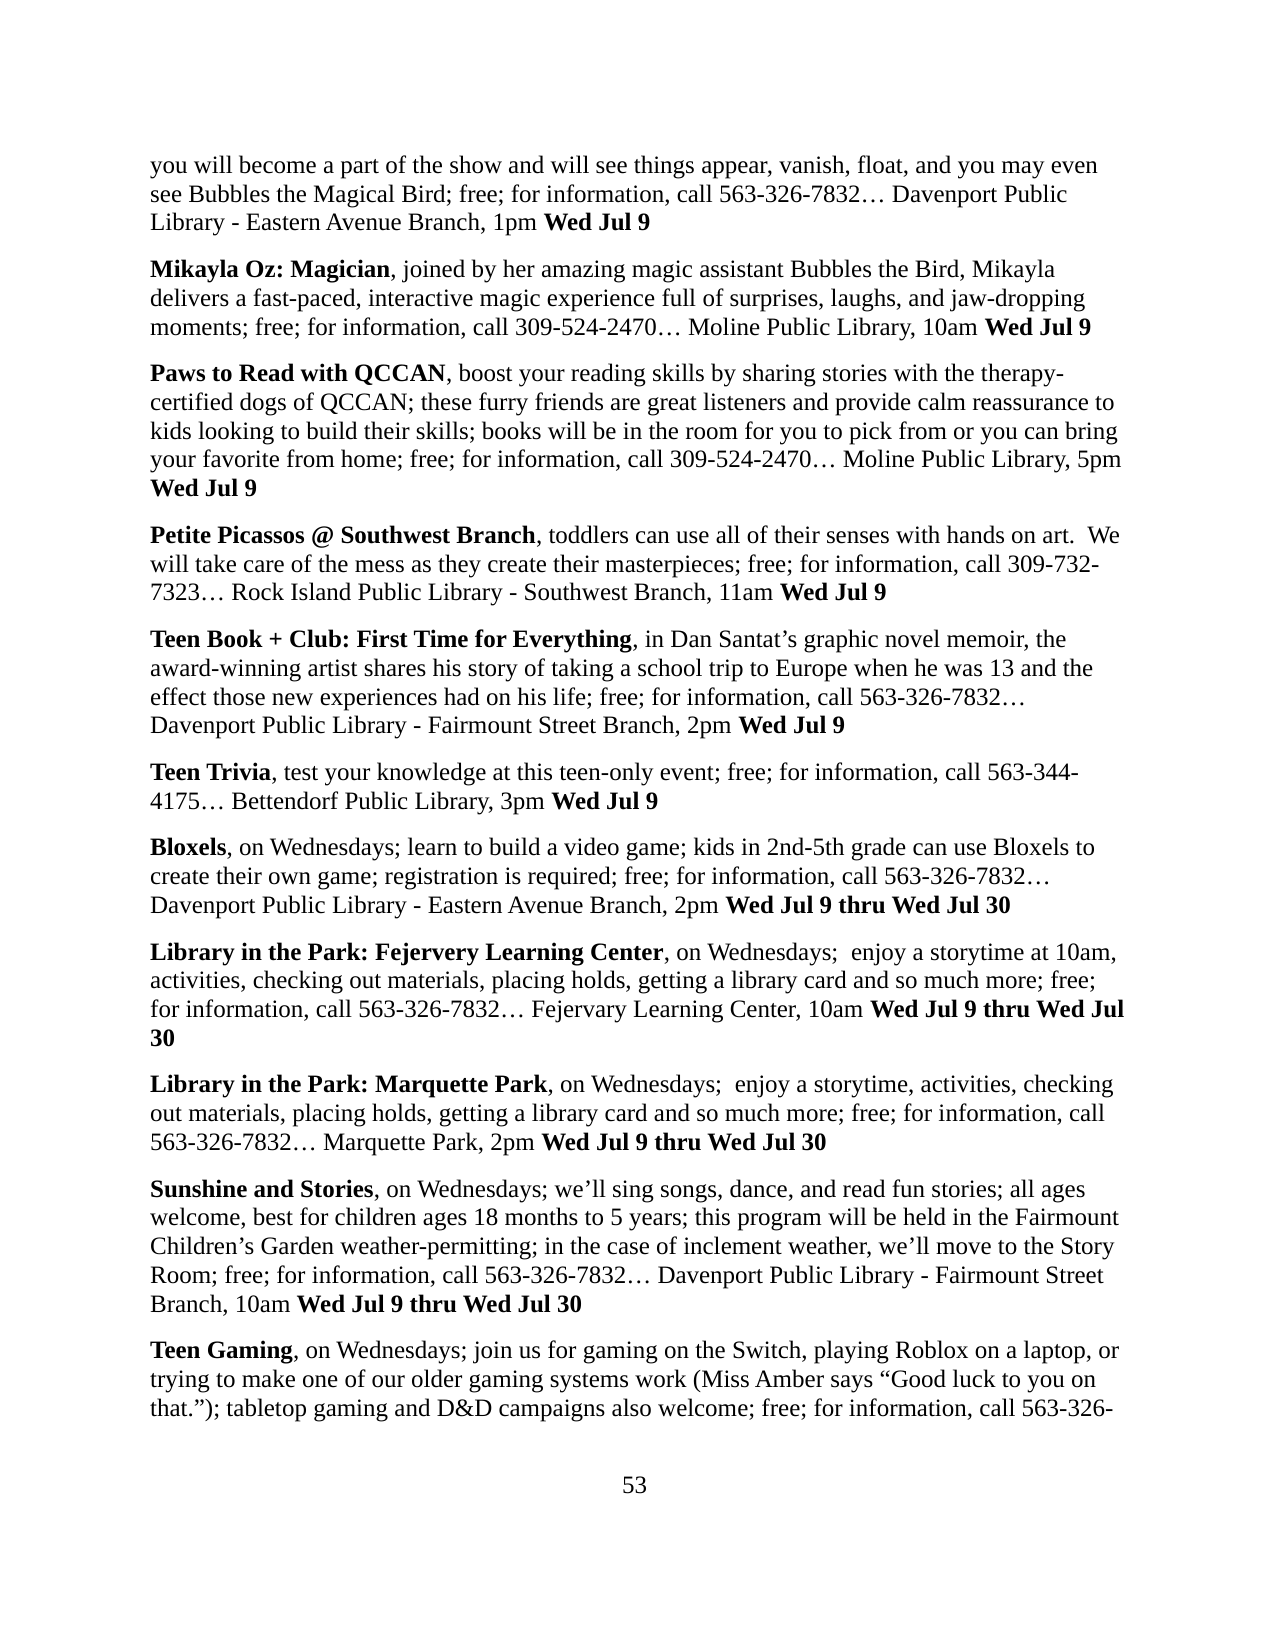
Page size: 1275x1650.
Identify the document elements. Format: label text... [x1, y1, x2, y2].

text Petite Picassos @ Southwest Branch, toddlers can use all of their senses with hands on art. We will take care of the mess as they create their masterpieces; free; for information, call 309-732-7323… Rock Island Public Library - Southwest Branch, 11am Wed Jul 9 [150, 520, 1125, 606]
text Teen Trivia, test your knowledge at this teen-only event; free; for information, call 563-344-4175… Bettendorf Public Library, 3pm Wed Jul 9 [150, 757, 1125, 814]
text Bloxels, on Wednesdays; learn to build a video game; kids in 2nd-5th grade can use Bloxels to create their own game; registration is required; free; for information, call 563-326-7832… Davenport Public Library - Eastern Avenue Branch, 2pm Wed Jul 9 thru Wed Jul 30 [150, 832, 1125, 919]
text Sunshine and Stories, on Wednesdays; we’ll sing songs, dance, and read fun stories; all ages welcome, best for children ages 18 months to 5 years; this program will be held in the Fairmount Children’s Garden weather-permitting; in the case of inclement weather, we’ll move to the Story Room; free; for information, call 563-326-7832… Davenport Public Library - Fairmount Street Branch, 10am Wed Jul 9 thru Wed Jul 30 [150, 1174, 1125, 1317]
text Teen Gaming, on Wednesdays; join us for gaming on the Switch, playing Roblox on a laptop, or trying to make one of our older gaming systems work (Miss Amber says “Good luck to you on that.”); tabletop gaming and D&D campaigns also welcome; free; for information, call 563-326- [150, 1335, 1125, 1422]
text you will become a part of the show and will see things appear, vanish, float, and you may even see Bubbles the Magical Bird; free; for information, call 563-326-7832… Davenport Public Library - Eastern Avenue Branch, 1pm Wed Jul 9 [150, 150, 1125, 236]
text Library in the Park: Marquette Park, on Wednesdays; enjoy a storytime, activities, checking out materials, placing holds, getting a library card and so much more; free; for information, call 563-326-7832… Marquette Park, 2pm Wed Jul 9 thru Wed Jul 30 [150, 1069, 1125, 1156]
text Mikayla Oz: Magician, joined by her amazing magic assistant Bubbles the Bird, Mikayla delivers a fast-paced, interactive magic experience full of surprises, laughs, and jaw-dropping moments; free; for information, call 309-524-2470… Moline Public Library, 10am Wed Jul 9 [150, 254, 1125, 340]
text Paws to Read with QCCAN, boost your reading skills by sharing stories with the therapy-certified dogs of QCCAN; these furry friends are great listeners and provide calm reassurance to kids looking to build their skills; books will be in the room for you to pick from or you can bring your favorite from home; free; for information, call 309-524-2470… Moline Public Library, 5pm Wed Jul 9 [150, 358, 1125, 502]
text Library in the Park: Fejervery Learning Center, on Wednesdays; enjoy a storytime at 10am, activities, checking out materials, placing holds, getting a library card and so much more; free; for information, call 563-326-7832… Fejervary Learning Center, 10am Wed Jul 9 thru Wed Jul 30 [150, 937, 1125, 1052]
text Teen Book + Club: First Time for Everything, in Dan Santat’s graphic novel memoir, the award-winning artist shares his story of taking a school trip to Europe when he was 13 and the effect those new experiences had on his life; free; for information, call 563-326-7832… Davenport Public Library - Fairmount Street Branch, 2pm Wed Jul 9 [150, 624, 1125, 739]
